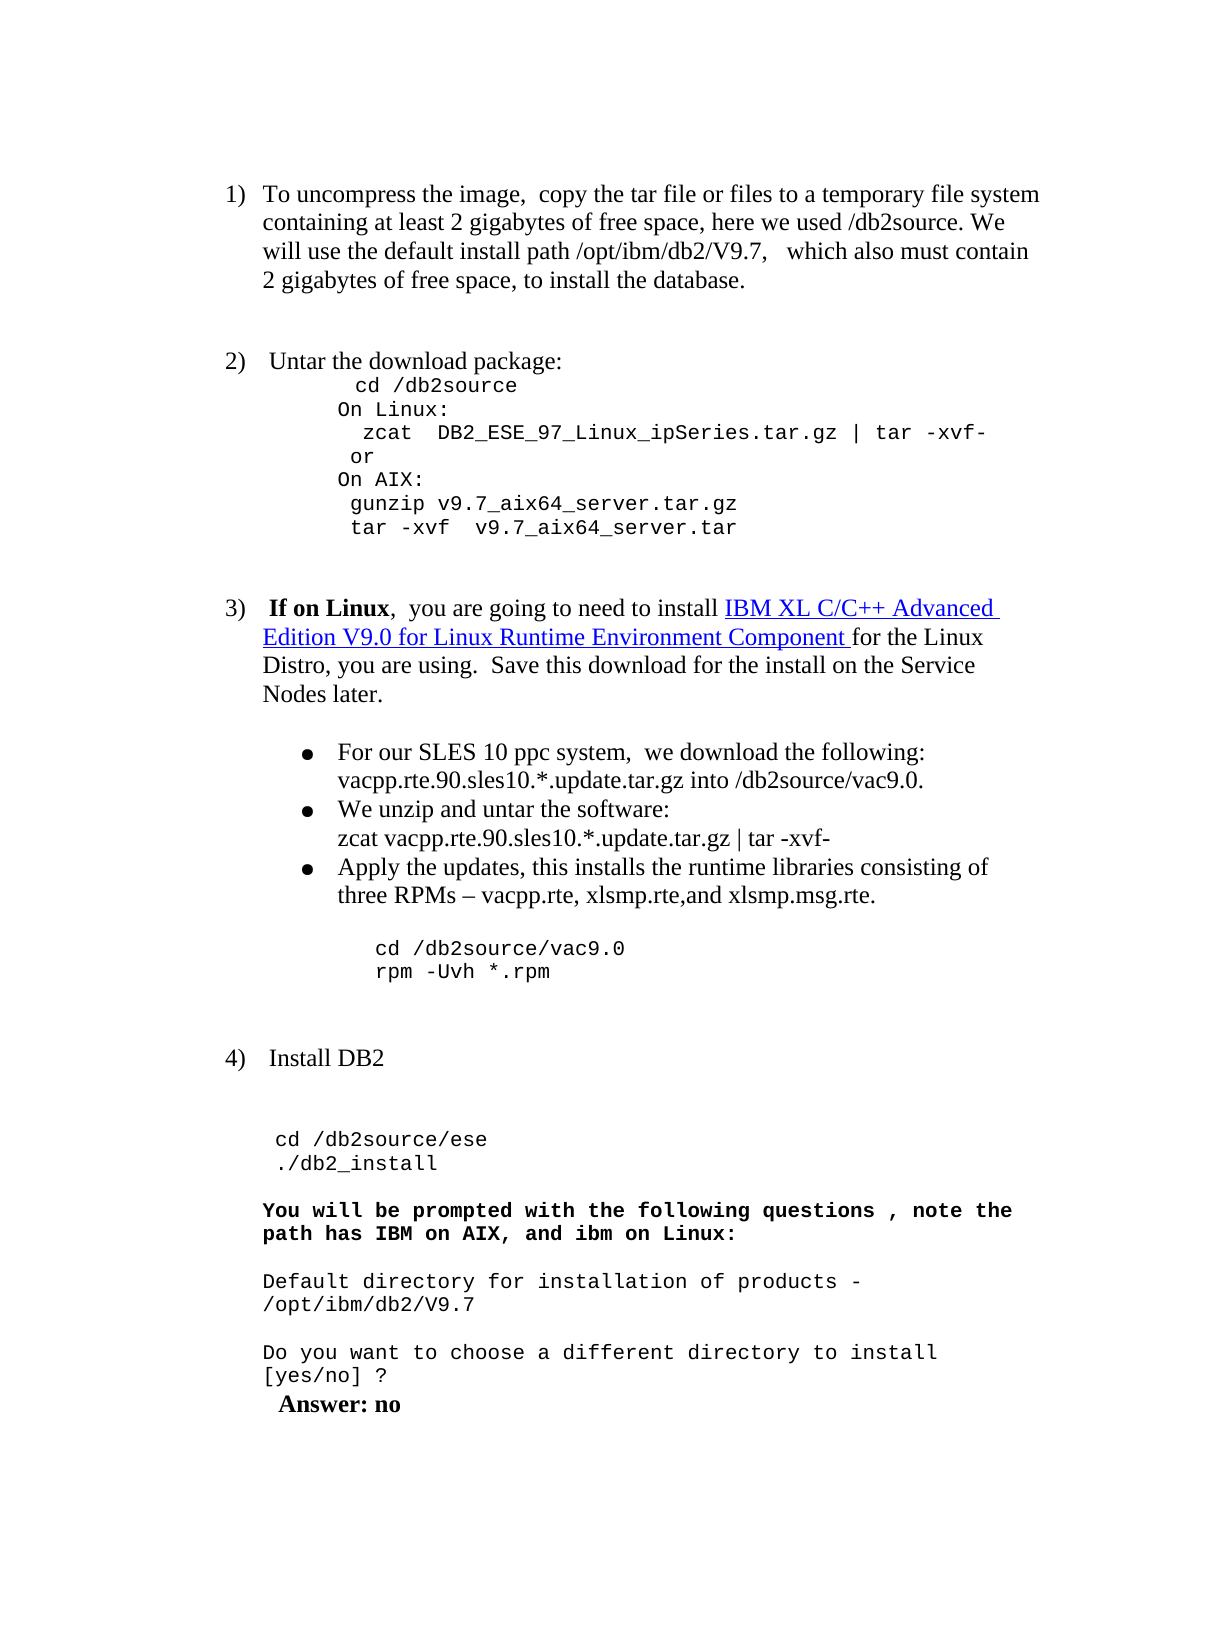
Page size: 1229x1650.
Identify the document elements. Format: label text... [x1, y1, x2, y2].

list We unzip and untar the software: zcat vacpp.rte.90.sles10.*.update.tar.gz | tar -xvf- [300, 794, 1041, 852]
list zcat DB2_ESE_97_Linux_ipSeries.tar.gz | tar -xvf- [262, 422, 1041, 446]
list On Linux: [262, 398, 1041, 422]
text rpm -Uvh *.rpm [375, 961, 1041, 985]
list cd /db2source [255, 375, 1041, 398]
list On AIX: [262, 469, 1041, 493]
list Default directory for installation of products - /opt/ibm/db2/V9.7 [187, 1271, 1041, 1318]
list gunzip v9.7_aix64_server.tar.gz [262, 493, 1041, 517]
list If on Linux, you are going to need to install IBM XL C/C++ Advanced Edition V9.0 for Linux Runtime Environment Component for the Linux Distro, you are using. Save this download for the install on the Service Nodes later. [225, 593, 1041, 708]
text Answer: no [187, 1389, 1041, 1418]
list ./db2_install [187, 1152, 1041, 1176]
list Untar the download package: [225, 346, 1041, 375]
list Apply the updates, this installs the runtime libraries consisting of three RPMs – vacpp.rte, xlsmp.rte,and xlsmp.msg.rte. [300, 852, 1041, 909]
list or [262, 446, 1041, 469]
list To uncompress the image, copy the tar file or files to a temporary file system containing at least 2 gigabytes of free space, here we used /db2source. We will use the default install path /opt/ibm/db2/V9.7, which also must contain 2 gigabytes of free space, to install the database. [225, 179, 1041, 294]
list For our SLES 10 ppc system, we download the following: [300, 737, 1041, 765]
text cd /db2source/vac9.0 [375, 938, 1041, 961]
list tar -xvf v9.7_aix64_server.tar [262, 517, 1041, 540]
list Install DB2 [225, 1043, 1041, 1071]
list cd /db2source/ese [37, 1129, 1041, 1152]
text You will be prompted with the following questions , note the path has IBM on AIX, and ibm on Linux: [225, 1200, 1041, 1247]
text vacpp.rte.90.sles10.*.update.tar.gz into /db2source/vac9.0. [337, 765, 1041, 794]
text Do you want to choose a different directory to install [yes/no] ? [225, 1342, 1041, 1389]
